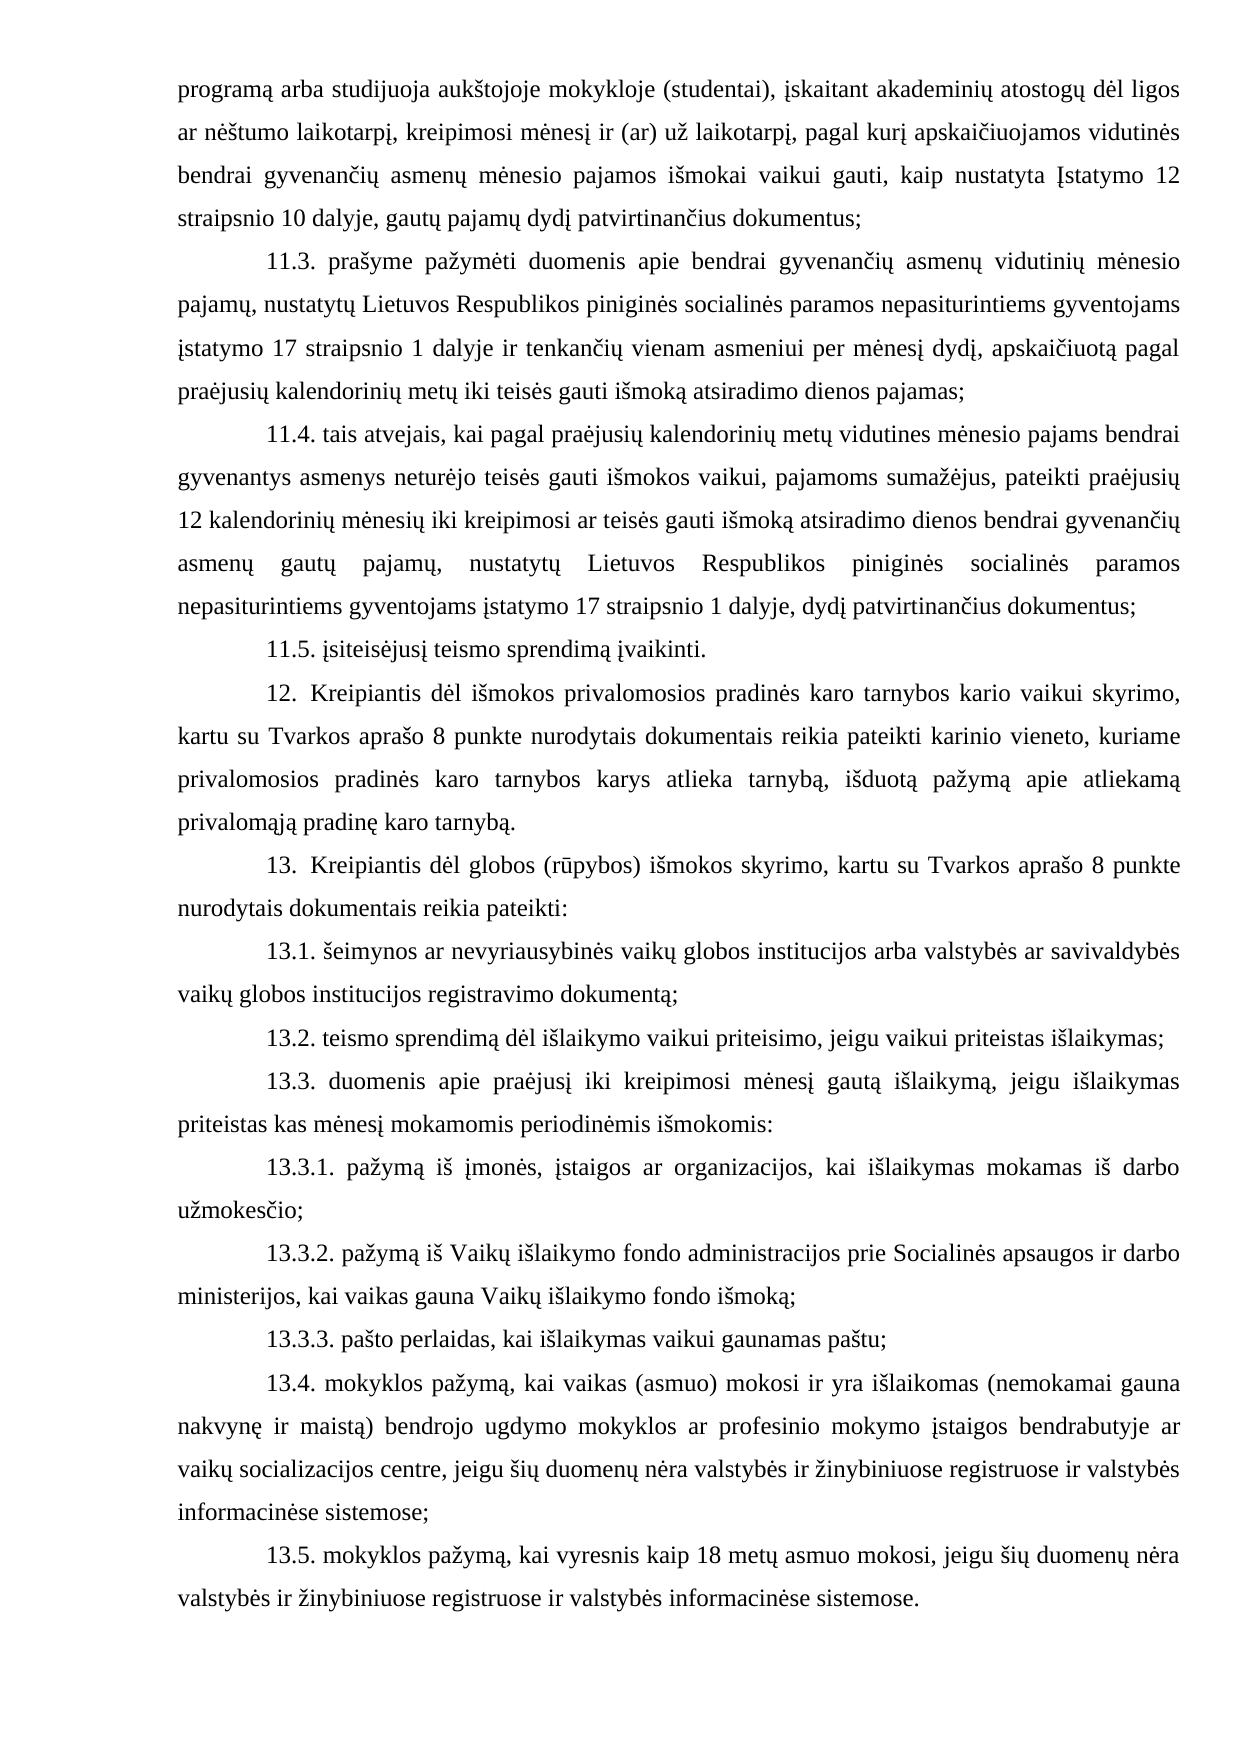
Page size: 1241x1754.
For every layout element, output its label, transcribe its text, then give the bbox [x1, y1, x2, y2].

text 13.4. mokyklos pažymą, kai vaikas (asmuo) mokosi ir yra išlaikomas (nemokamai gauna nakvynę ir maistą) bendrojo ugdymo mokyklos ar profesinio mokymo įstaigos bendrabutyje ar vaikų socializacijos centre, jeigu šių duomenų nėra valstybės ir žinybiniuose registruose ir valstybės informacinėse sistemose; [177, 1368, 1181, 1526]
text 11.5. įsiteisėjusį teismo sprendimą įvaikinti. [177, 634, 1181, 663]
text 13.3.1. pažymą iš įmonės, įstaigos ar organizacijos, kai išlaikymas mokamas iš darbo užmokesčio; [177, 1152, 1181, 1224]
text 13.3.3. pašto perlaidas, kai išlaikymas vaikui gaunamas paštu; [177, 1324, 1181, 1353]
text 12. Kreipiantis dėl išmokos privalomosios pradinės karo tarnybos kario vaikui skyrimo, kartu su Tvarkos aprašo 8 punkte nurodytais dokumentais reikia pateikti karinio vieneto, kuriame privalomosios pradinės karo tarnybos karys atlieka tarnybą, išduotą pažymą apie atliekamą privalomąją pradinę karo tarnybą. [177, 678, 1181, 836]
text 13.2. teismo sprendimą dėl išlaikymo vaikui priteisimo, jeigu vaikui priteistas išlaikymas; [177, 1023, 1181, 1051]
text programą arba studijuoja aukštojoje mokykloje (studentai), įskaitant akademinių atostogų dėl ligos ar nėštumo laikotarpį, kreipimosi mėnesį ir (ar) už laikotarpį, pagal kurį apskaičiuojamos vidutinės bendrai gyvenančių asmenų mėnesio pajamos išmokai vaikui gauti, kaip nustatyta Įstatymo 12 straipsnio 10 dalyje, gautų pajamų dydį patvirtinančius dokumentus; [177, 74, 1181, 232]
text 13. Kreipiantis dėl globos (rūpybos) išmokos skyrimo, kartu su Tvarkos aprašo 8 punkte nurodytais dokumentais reikia pateikti: [177, 850, 1181, 922]
text 13.3. duomenis apie praėjusį iki kreipimosi mėnesį gautą išlaikymą, jeigu išlaikymas priteistas kas mėnesį mokamomis periodinėmis išmokomis: [177, 1066, 1181, 1138]
text 11.3. prašyme pažymėti duomenis apie bendrai gyvenančių asmenų vidutinių mėnesio pajamų, nustatytų Lietuvos Respublikos piniginės socialinės paramos nepasiturintiems gyventojams įstatymo 17 straipsnio 1 dalyje ir tenkančių vienam asmeniui per mėnesį dydį, apskaičiuotą pagal praėjusių kalendorinių metų iki teisės gauti išmoką atsiradimo dienos pajamas; [177, 246, 1181, 404]
text 11.4. tais atvejais, kai pagal praėjusių kalendorinių metų vidutines mėnesio pajams bendrai gyvenantys asmenys neturėjo teisės gauti išmokos vaikui, pajamoms sumažėjus, pateikti praėjusių 12 kalendorinių mėnesių iki kreipimosi ar teisės gauti išmoką atsiradimo dienos bendrai gyvenančių asmenų gautų pajamų, nustatytų Lietuvos Respublikos piniginės socialinės paramos nepasiturintiems gyventojams įstatymo 17 straipsnio 1 dalyje, dydį patvirtinančius dokumentus; [177, 419, 1181, 620]
text 13.3.2. pažymą iš Vaikų išlaikymo fondo administracijos prie Socialinės apsaugos ir darbo ministerijos, kai vaikas gauna Vaikų išlaikymo fondo išmoką; [177, 1238, 1181, 1310]
text 13.5. mokyklos pažymą, kai vyresnis kaip 18 metų asmuo mokosi, jeigu šių duomenų nėra valstybės ir žinybiniuose registruose ir valstybės informacinėse sistemose. [177, 1540, 1181, 1612]
text 13.1. šeimynos ar nevyriausybinės vaikų globos institucijos arba valstybės ar savivaldybės vaikų globos institucijos registravimo dokumentą; [177, 936, 1181, 1008]
